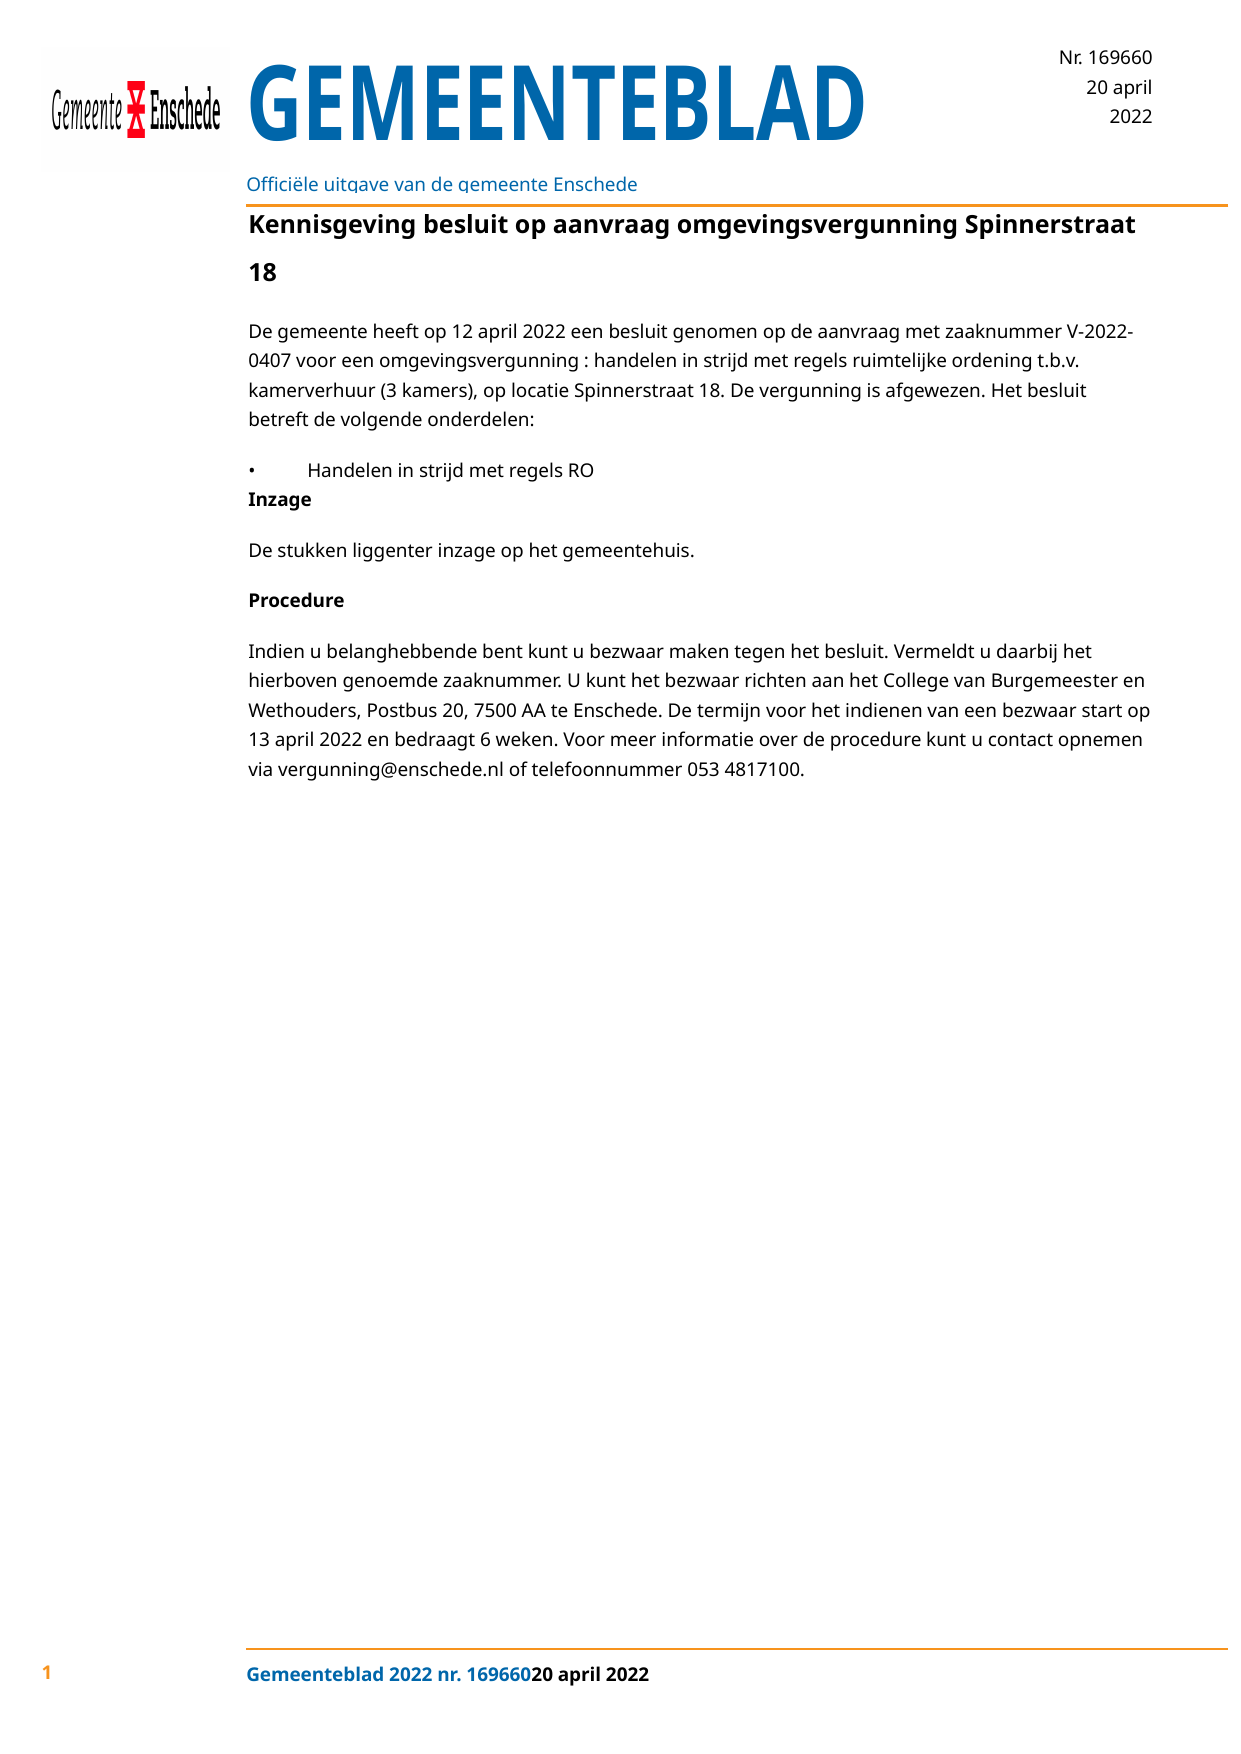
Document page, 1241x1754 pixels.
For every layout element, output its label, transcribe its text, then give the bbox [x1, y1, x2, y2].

text Indien u belanghebbende bent kunt u bezwaar maken tegen het besluit. Vermeldt u daarbij het hierboven genoemde zaaknummer. U kunt het bezwaar richten aan het College van Burgemees­ter en Wethouders, Postbus 20, 7500 AA te Enschede. De termijn voor het indienen van een bezwaar start op 13 april 2022 en bedraagt 6 weken. Voor meer informatie over de procedure kunt u contact opnemen via vergunning@enschede.nl of telefoonnummer 053 4817100. [248, 638, 1152, 782]
text Inzage [248, 487, 1152, 512]
text Kennisgeving besluit op aanvraag omgevingsvergunning Spinnerstraat 18 [248, 207, 1152, 288]
picture [41, 47, 231, 172]
list Handelen in strijd met regels RO [248, 457, 1152, 483]
text De stukken liggenter inzage op het gemeentehuis. [248, 537, 1152, 563]
text Procedure [248, 587, 1152, 613]
text De gemeente heeft op 12 april 2022 een besluit genomen op de aanvraag met zaaknummer V-2022-0407 voor een omgevingsvergunning : handelen in strijd met regels ruimtelijke ordening t.b.v. kamerverhuur (3 kamers), op locatie Spinnerstraat 18. De vergunning is afgewezen. Het besluit betreft de volgende onderdelen: [248, 318, 1152, 432]
